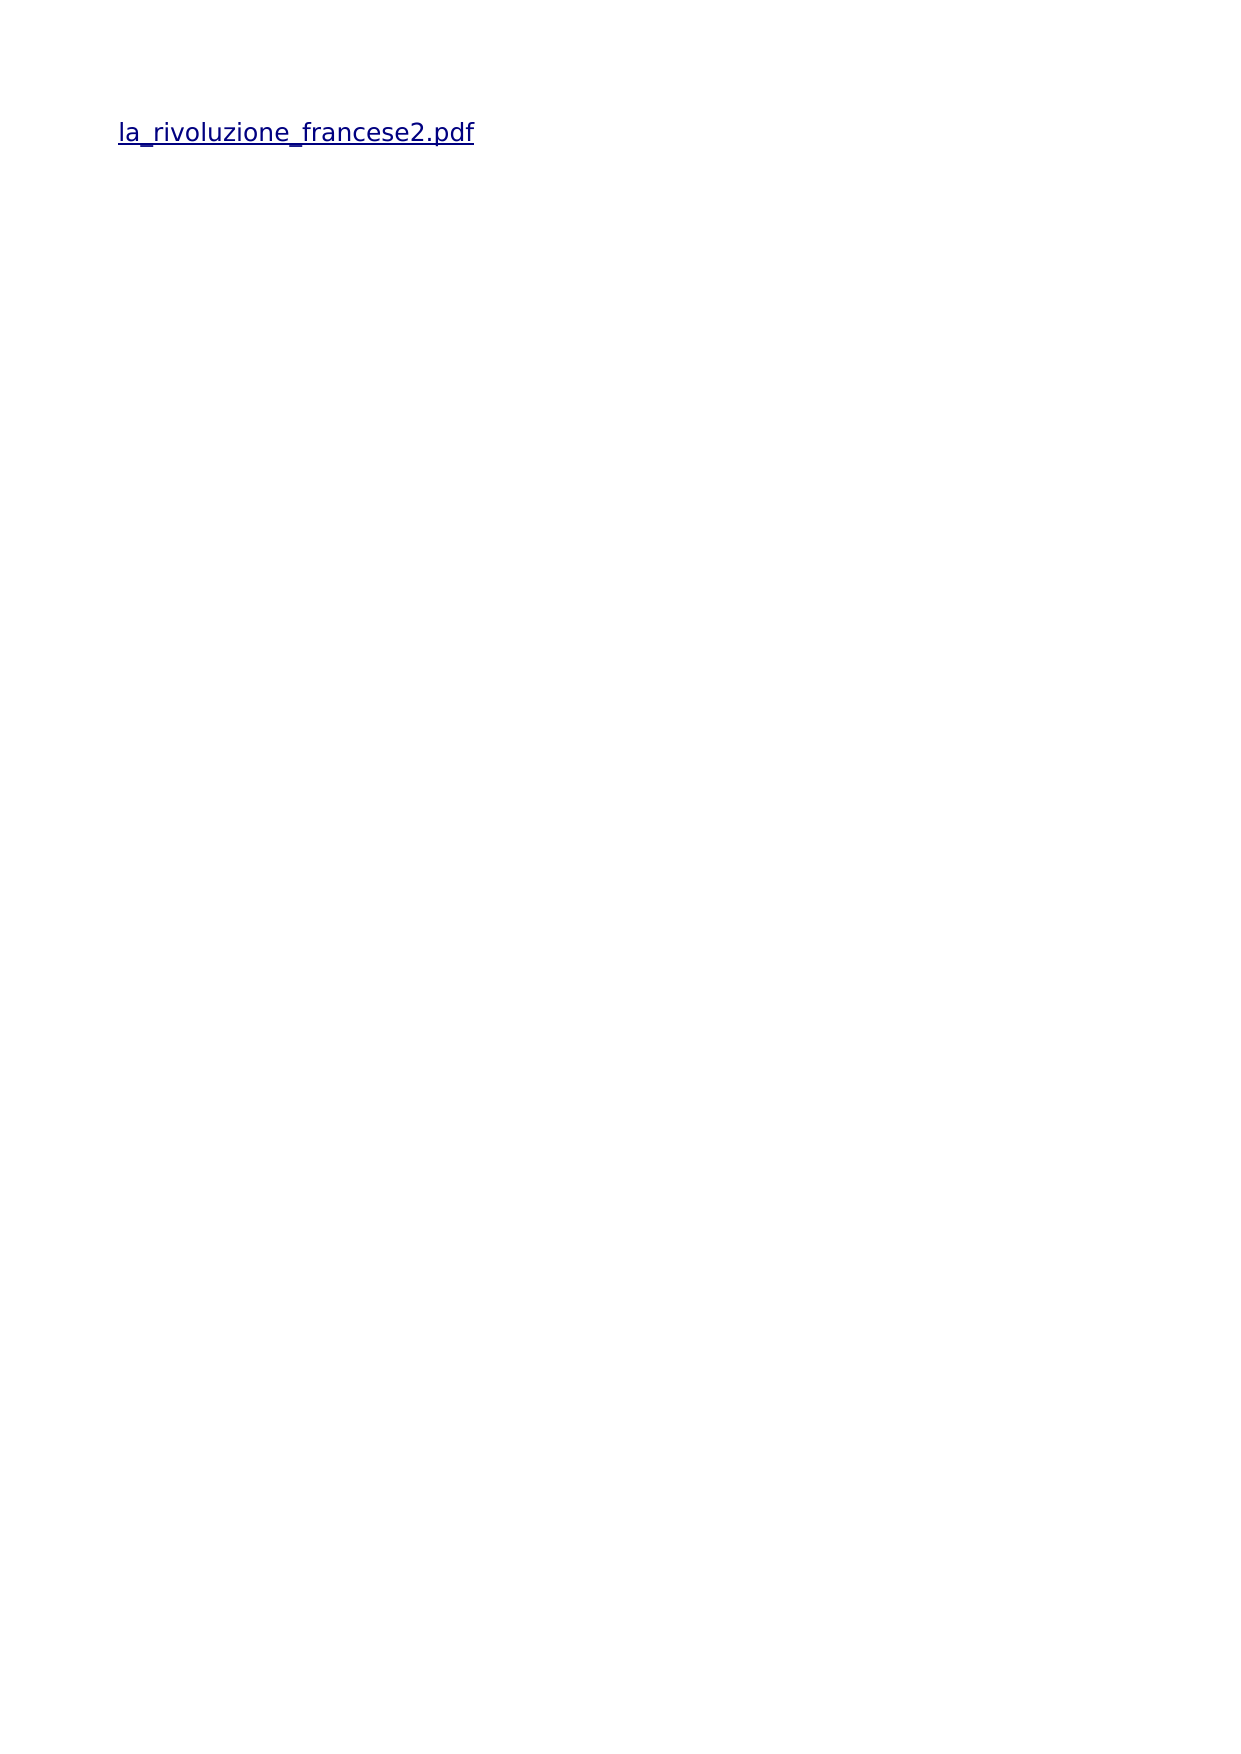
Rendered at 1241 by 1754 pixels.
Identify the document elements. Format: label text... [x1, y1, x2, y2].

text la_rivoluzione_francese2.pdf [118, 118, 1122, 147]
